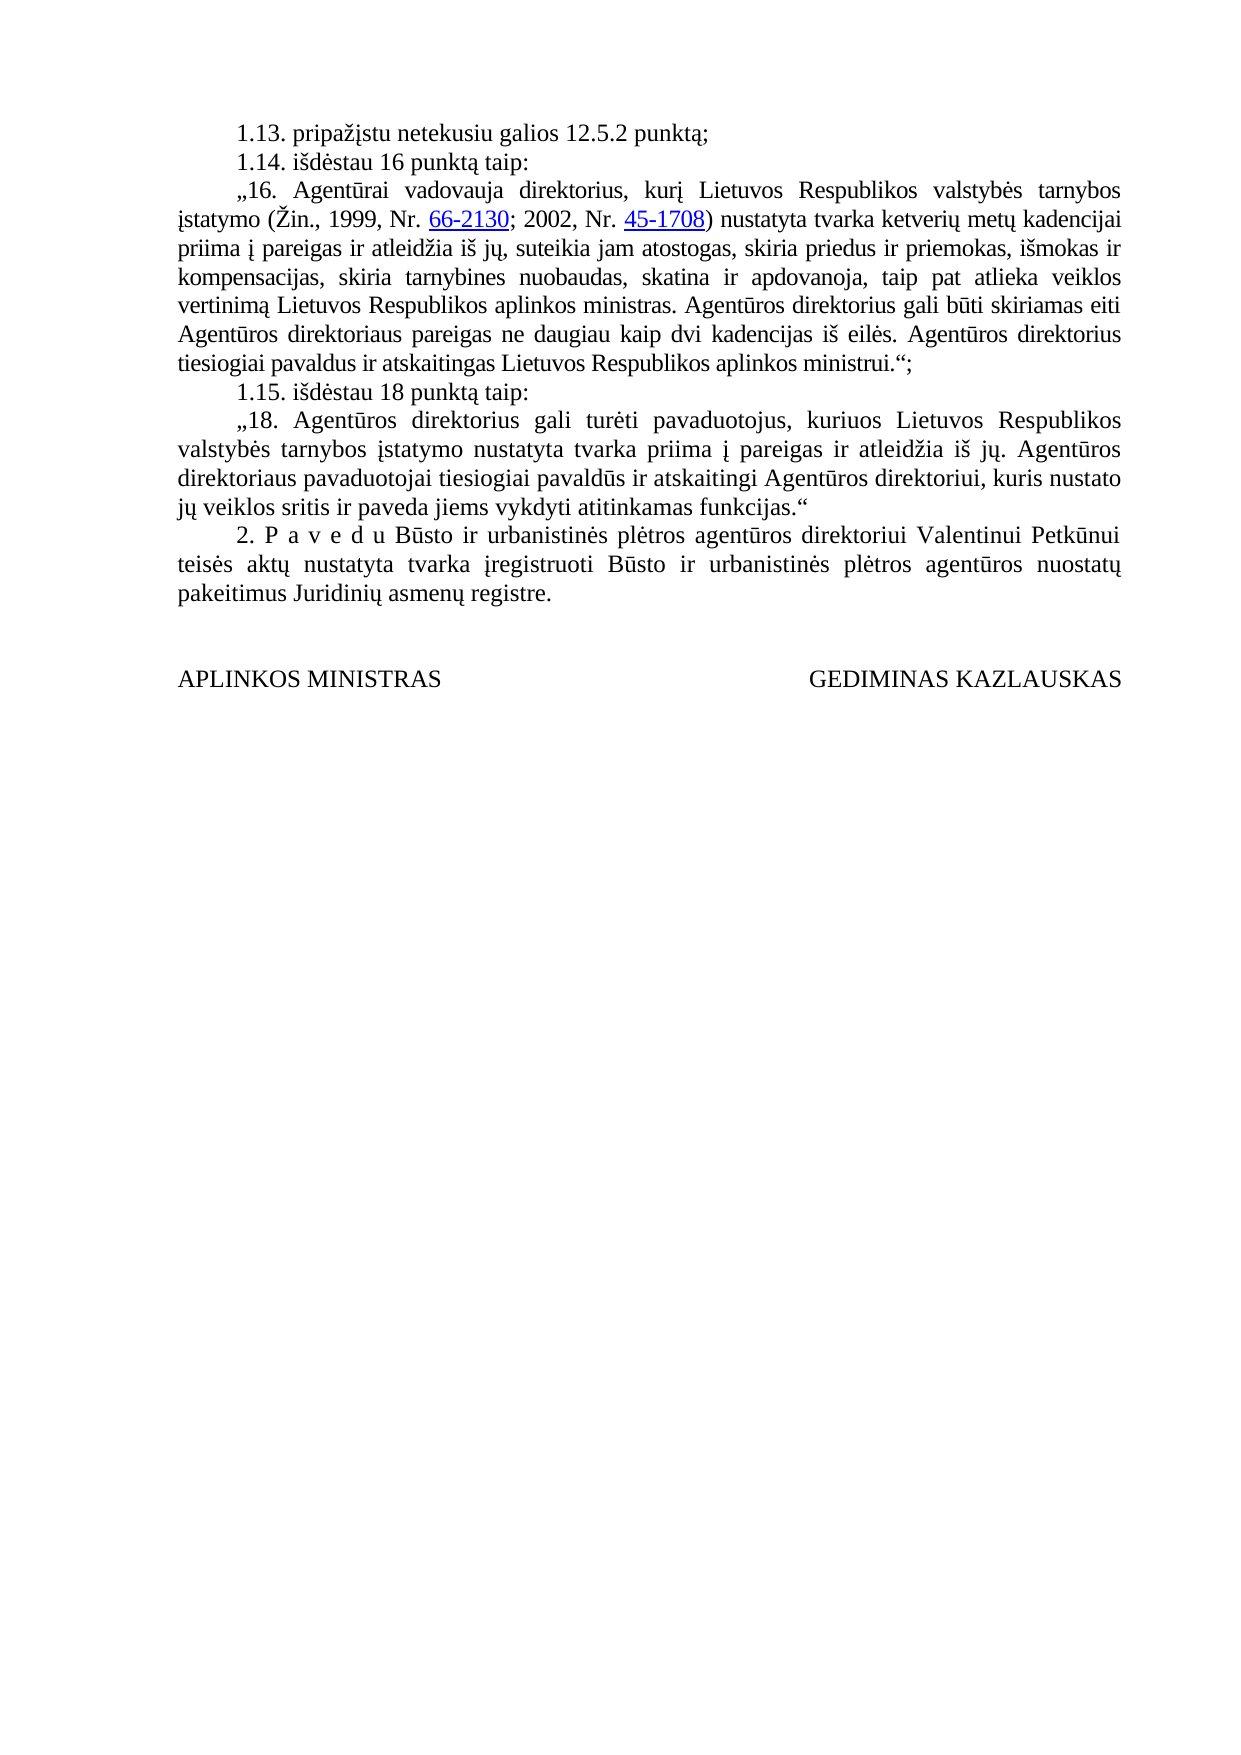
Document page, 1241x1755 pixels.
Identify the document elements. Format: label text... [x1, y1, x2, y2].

text „16. Agentūrai vadovauja direktorius, kurį Lietuvos Respublikos valstybės tarnybos įstatymo (Žin., 1999, Nr. 66-2130; 2002, Nr. 45-1708) nustatyta tvarka ketverių metų kadencijai priima į pareigas ir atleidžia iš jų, suteikia jam atostogas, skiria priedus ir priemokas, išmokas ir kompensacijas, skiria tarnybines nuobaudas, skatina ir apdovanoja, taip pat atlieka veiklos vertinimą Lietuvos Respublikos aplinkos ministras. Agentūros direktorius gali būti skiriamas eiti Agentūros direktoriaus pareigas ne daugiau kaip dvi kadencijas iš eilės. Agentūros direktorius tiesiogiai pavaldus ir atskaitingas Lietuvos Respublikos aplinkos ministrui.“; [177, 176, 1122, 377]
text Aplinkos ministras Gediminas Kazlauskas [177, 664, 1122, 693]
text 1.14. išdėstau 16 punktą taip: [177, 147, 1122, 176]
text 1.13. pripažįstu netekusiu galios 12.5.2 punktą; [177, 118, 1122, 147]
text 1.15. išdėstau 18 punktą taip: [177, 377, 1122, 406]
text 2. P a v e d u Būsto ir urbanistinės plėtros agentūros direktoriui Valentinui Petkūnui teisės aktų nustatyta tvarka įregistruoti Būsto ir urbanistinės plėtros agentūros nuostatų pakeitimus Juridinių asmenų registre. [177, 521, 1122, 607]
text „18. Agentūros direktorius gali turėti pavaduotojus, kuriuos Lietuvos Respublikos valstybės tarnybos įstatymo nustatyta tvarka priima į pareigas ir atleidžia iš jų. Agentūros direktoriaus pavaduotojai tiesiogiai pavaldūs ir atskaitingi Agentūros direktoriui, kuris nustato jų veiklos sritis ir paveda jiems vykdyti atitinkamas funkcijas.“ [177, 406, 1122, 521]
